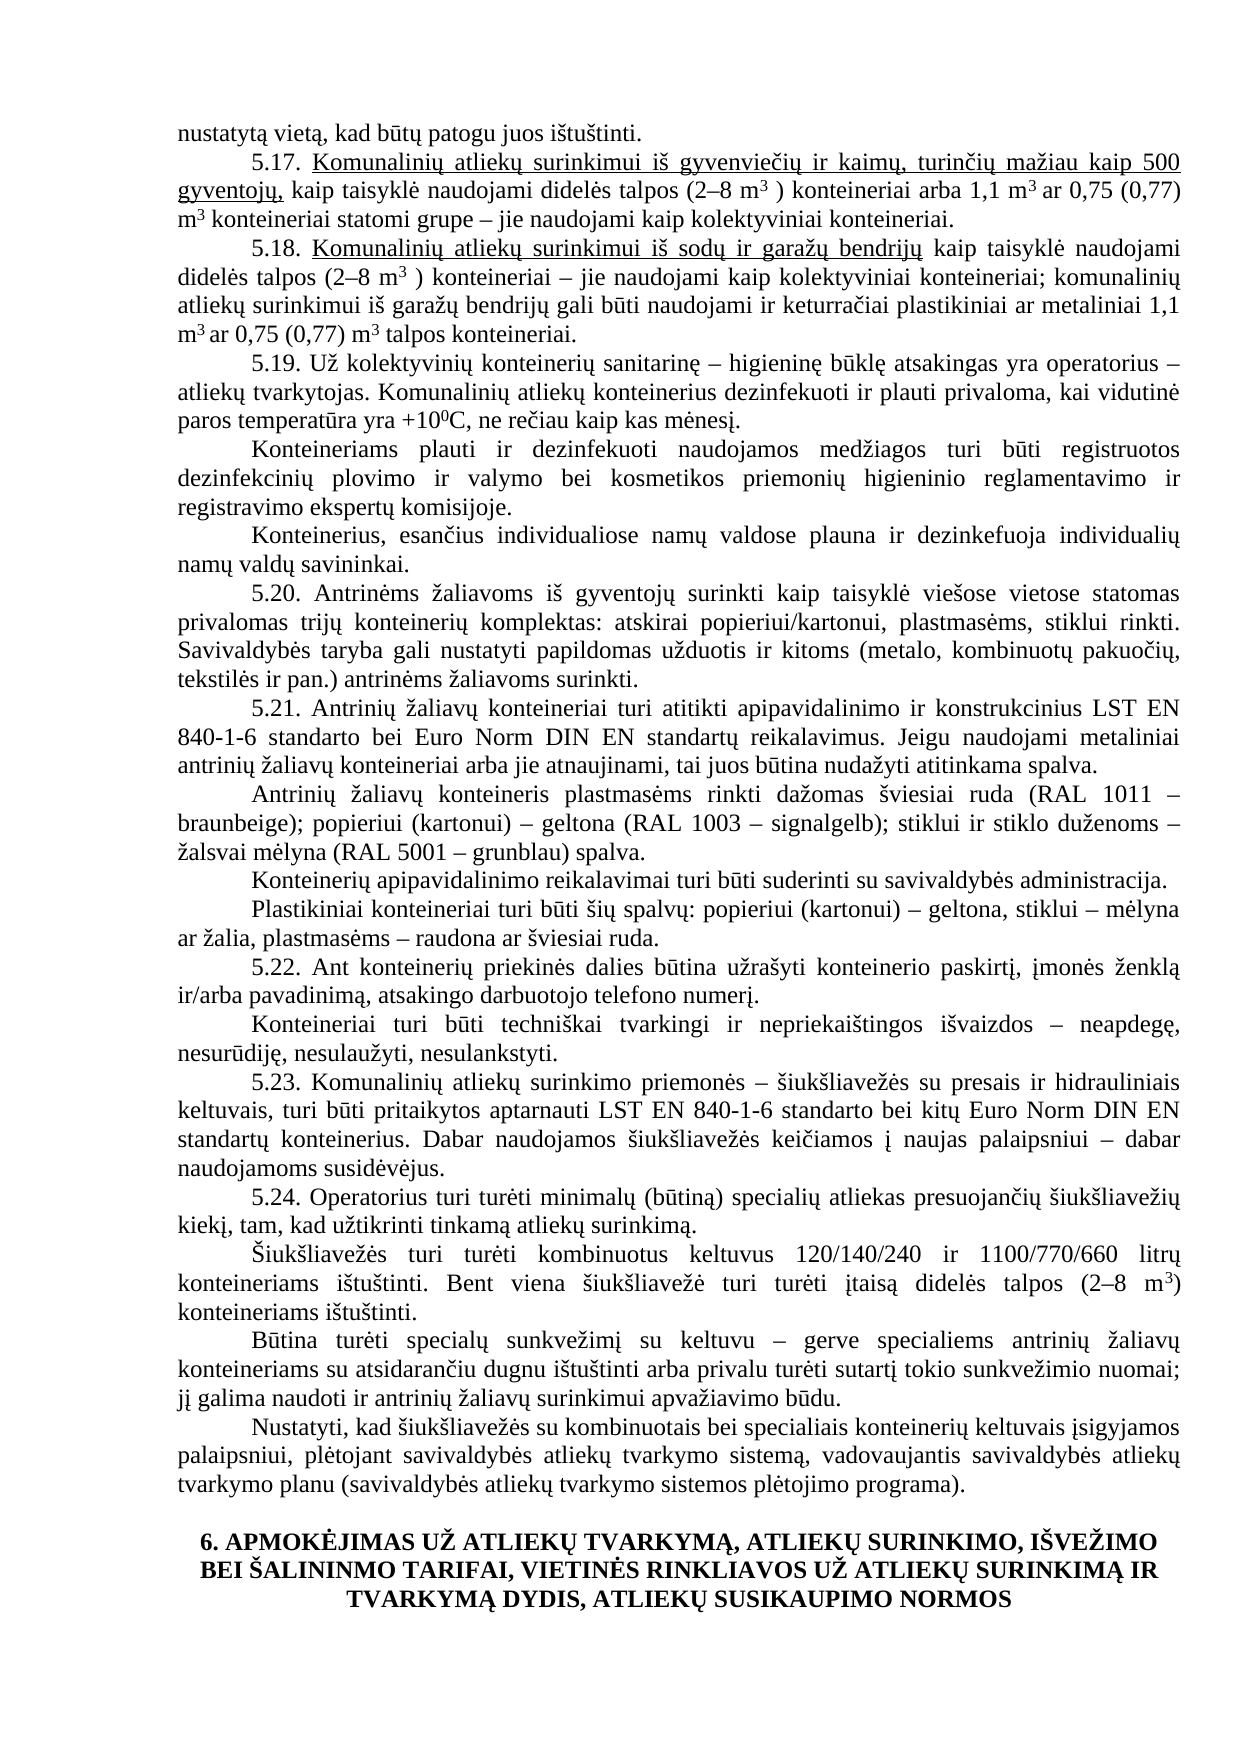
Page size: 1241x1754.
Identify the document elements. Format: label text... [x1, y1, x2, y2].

text 5.23. Komunalinių atliekų surinkimo priemonės – šiukšliavežės su presais ir hidrauliniais keltuvais, turi būti pritaikytos aptarnauti LST EN 840-1-6 standarto bei kitų Euro Norm DIN EN standartų konteinerius. Dabar naudojamos šiukšliavežės keičiamos į naujas palaipsniui – dabar naudojamoms susidėvėjus. [177, 1067, 1181, 1182]
text 5.20. Antrinėms žaliavoms iš gyventojų surinkti kaip taisyklė viešose vietose statomas privalomas trijų konteinerių komplektas: atskirai popieriui/kartonui, plastmasėms, stiklui rinkti. Savivaldybės taryba gali nustatyti papildomas užduotis ir kitoms (metalo, kombinuotų pakuočių, tekstilės ir pan.) antrinėms žaliavoms surinkti. [177, 578, 1181, 693]
text Konteineriams plauti ir dezinfekuoti naudojamos medžiagos turi būti registruotos dezinfekcinių plovimo ir valymo bei kosmetikos priemonių higieninio reglamentavimo ir registravimo ekspertų komisijoje. [177, 434, 1181, 521]
text Plastikiniai konteineriai turi būti šių spalvų: popieriui (kartonui) – geltona, stiklui – mėlyna ar žalia, plastmasėms – raudona ar šviesiai ruda. [177, 894, 1181, 952]
text Nustatyti, kad šiukšliavežės su kombinuotais bei specialiais konteinerių keltuvais įsigyjamos palaipsniui, plėtojant savivaldybės atliekų tvarkymo sistemą, vadovaujantis savivaldybės atliekų tvarkymo planu (savivaldybės atliekų tvarkymo sistemos plėtojimo programa). [177, 1412, 1181, 1498]
text Antrinių žaliavų konteineris plastmasėms rinkti dažomas šviesiai ruda (RAL 1011 – braunbeige); popieriui (kartonui) – geltona (RAL 1003 – signalgelb); stiklui ir stiklo duženoms – žalsvai mėlyna (RAL 5001 – grunblau) spalva. [177, 779, 1181, 866]
text 5.17. Komunalinių atliekų surinkimui iš gyvenviečių ir kaimų, turinčių mažiau kaip 500 gyventojų, kaip taisyklė naudojami didelės talpos (2–8 m3 ) konteineriai arba 1,1 m3 ar 0,75 (0,77) m3 konteineriai statomi grupe – jie naudojami kaip kolektyviniai konteineriai. [177, 147, 1181, 233]
text 5.22. Ant konteinerių priekinės dalies būtina užrašyti konteinerio paskirtį, įmonės ženklą ir/arba pavadinimą, atsakingo darbuotojo telefono numerį. [177, 952, 1181, 1009]
text 5.19. Už kolektyvinių konteinerių sanitarinę – higieninę būklę atsakingas yra operatorius – atliekų tvarkytojas. Komunalinių atliekų konteinerius dezinfekuoti ir plauti privaloma, kai vidutinė paros temperatūra yra +100C, ne rečiau kaip kas mėnesį. [177, 348, 1181, 434]
text Būtina turėti specialų sunkvežimį su keltuvu – gerve specialiems antrinių žaliavų konteineriams su atsidarančiu dugnu ištuštinti arba privalu turėti sutartį tokio sunkvežimio nuomai; jį galima naudoti ir antrinių žaliavų surinkimui apvažiavimo būdu. [177, 1326, 1181, 1412]
text Šiukšliavežės turi turėti kombinuotus keltuvus 120/140/240 ir 1100/770/660 litrų konteineriams ištuštinti. Bent viena šiukšliavežė turi turėti įtaisą didelės talpos (2–8 m3) konteineriams ištuštinti. [177, 1239, 1181, 1326]
text Konteineriai turi būti techniškai tvarkingi ir nepriekaištingos išvaizdos – neapdegę, nesurūdiję, nesulaužyti, nesulankstyti. [177, 1009, 1181, 1067]
text nustatytą vietą, kad būtų patogu juos ištuštinti. [177, 118, 1181, 147]
text 5.24. Operatorius turi turėti minimalų (būtiną) specialių atliekas presuojančių šiukšliavežių kiekį, tam, kad užtikrinti tinkamą atliekų surinkimą. [177, 1182, 1181, 1239]
text 5.21. Antrinių žaliavų konteineriai turi atitikti apipavidalinimo ir konstrukcinius LST EN 840-1-6 standarto bei Euro Norm DIN EN standartų reikalavimus. Jeigu naudojami metaliniai antrinių žaliavų konteineriai arba jie atnaujinami, tai juos būtina nudažyti atitinkama spalva. [177, 693, 1181, 779]
text Konteinerių apipavidalinimo reikalavimai turi būti suderinti su savivaldybės administracija. [177, 866, 1181, 894]
text 5.18. Komunalinių atliekų surinkimui iš sodų ir garažų bendrijų kaip taisyklė naudojami didelės talpos (2–8 m3 ) konteineriai – jie naudojami kaip kolektyviniai konteineriai; komunalinių atliekų surinkimui iš garažų bendrijų gali būti naudojami ir keturračiai plastikiniai ar metaliniai 1,1 m3 ar 0,75 (0,77) m3 talpos konteineriai. [177, 233, 1181, 348]
text 6. APMOKĖJIMAS UŽ ATLIEKŲ TVARKYMĄ, ATLIEKŲ SURINKIMO, IŠVEŽIMO BEI ŠALININMO TARIFAI, VIETINĖS RINKLIAVOS UŽ ATLIEKŲ SURINKIMĄ IR TVARKYMĄ DYDIS, ATLIEKŲ SUSIKAUPIMO NORMOS [177, 1527, 1181, 1613]
text Konteinerius, esančius individualiose namų valdose plauna ir dezinkefuoja individualių namų valdų savininkai. [177, 521, 1181, 578]
